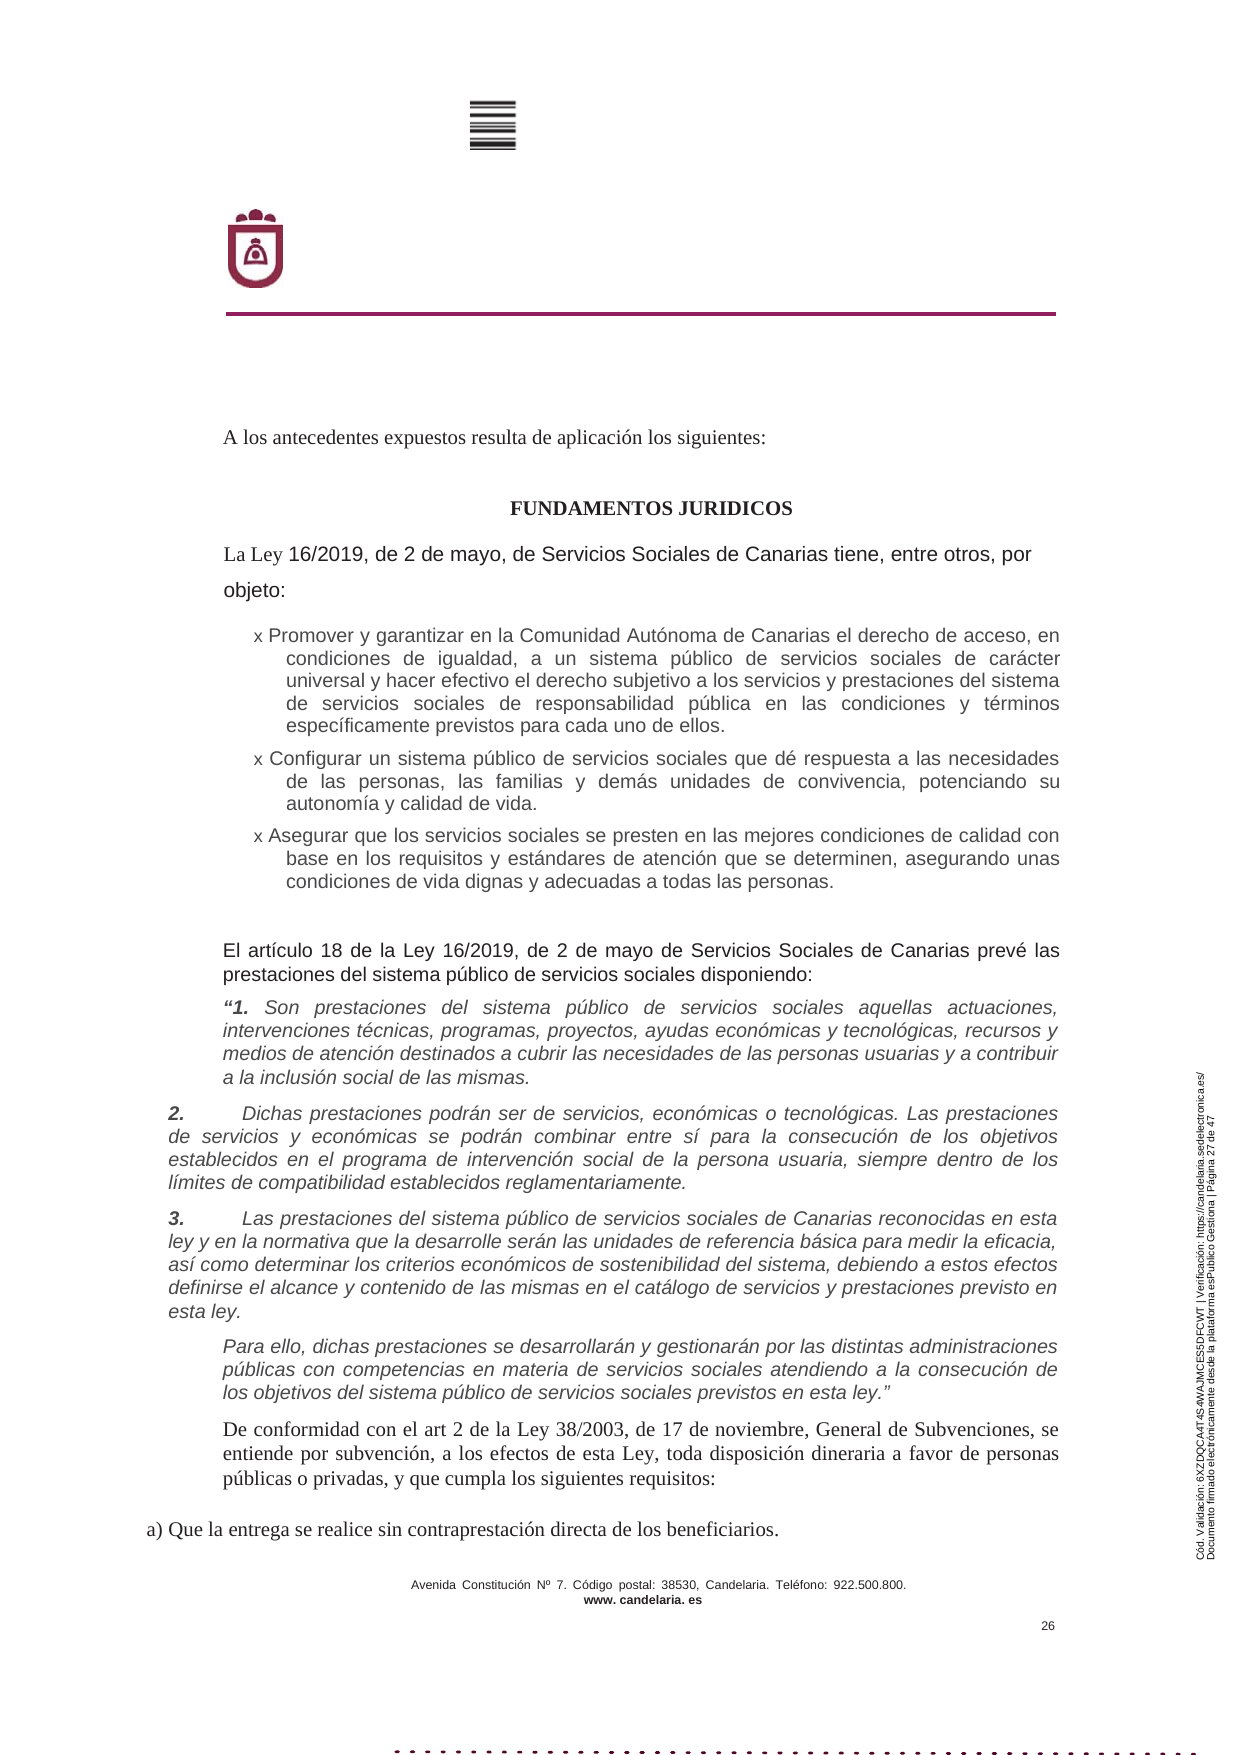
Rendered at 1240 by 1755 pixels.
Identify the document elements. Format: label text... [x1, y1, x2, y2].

subtitle FUNDAMENTOS JURIDICOS [241, 496, 1066, 520]
text La Ley 16/2019, de 2 de mayo, de Servicios Sociales de Canarias tiene, entre otros, por objeto: [223, 542, 1066, 602]
text El artículo 18 de la Ley 16/2019, de 2 de mayo de Servicios Sociales de Canarias prevé las prestaciones del sistema público de servicios sociales disponiendo: [223, 939, 1062, 986]
list Las prestaciones del sistema público de servicios sociales de Canarias reconocidas en esta ley y en la normativa que la desarrolle serán las unidades de referencia básica para medir la eficacia, así como determinar los criterios económicos de sostenibilidad del sistema, debiendo a estos efectos definirse el alcance y contenido de las mismas en el catálogo de servicios y prestaciones previsto en esta ley. [168, 1207, 1061, 1323]
text x Promover y garantizar en la Comunidad Autónoma de Canarias el derecho de acceso, en condiciones de igualdad, a un sistema público de servicios sociales de carácter universal y hacer efectivo el derecho subjetivo a los servicios y prestaciones del sistema de servicios sociales de responsabilidad pública en las condiciones y términos específicamente previstos para cada uno de ellos. [253, 623, 1061, 737]
text A los antecedentes expuestos resulta de aplicación los siguientes: [223, 424, 1060, 449]
list Que la entrega se realice sin contraprestación directa de los beneficiarios. [146, 1517, 1060, 1541]
list Dichas prestaciones podrán ser de servicios, económicas o tecnológicas. Las prestaciones de servicios y económicas se podrán combinar entre sí para la consecución de los objetivos establecidos en el programa de intervención social de la persona usuaria, siempre dentro de los límites de compatibilidad establecidos reglamentariamente. [168, 1102, 1061, 1194]
text Para ello, dichas prestaciones se desarrollarán y gestionarán por las distintas administraciones públicas con competencias en materia de servicios sociales atendiendo a la consecución de los objetivos del sistema público de servicios sociales previstos en esta ley.” [223, 1335, 1061, 1404]
text x Configurar un sistema público de servicios sociales que dé respuesta a las necesidades de las personas, las familias y demás unidades de convivencia, potenciando su autonomía y calidad de vida. [253, 746, 1061, 815]
text De conformidad con el art 2 de la Ley 38/2003, de 17 de noviembre, General de Subvenciones, se entiende por subvención, a los efectos de esta Ley, toda disposición dineraria a favor de personas públicas o privadas, y que cumpla los siguientes requisitos: [223, 1416, 1060, 1490]
text “1. Son prestaciones del sistema público de servicios sociales aquellas actuaciones, intervenciones técnicas, programas, proyectos, ayudas económicas y tecnológicas, recursos y medios de atención destinados a cubrir las necesidades de las personas usuarias y a contribuir a la inclusión social de las mismas. [223, 996, 1061, 1089]
text x Asegurar que los servicios sociales se presten en las mejores condiciones de calidad con base en los requisitos y estándares de atención que se determinen, asegurando unas condiciones de vida dignas y adecuadas a todas las personas. [253, 823, 1061, 892]
